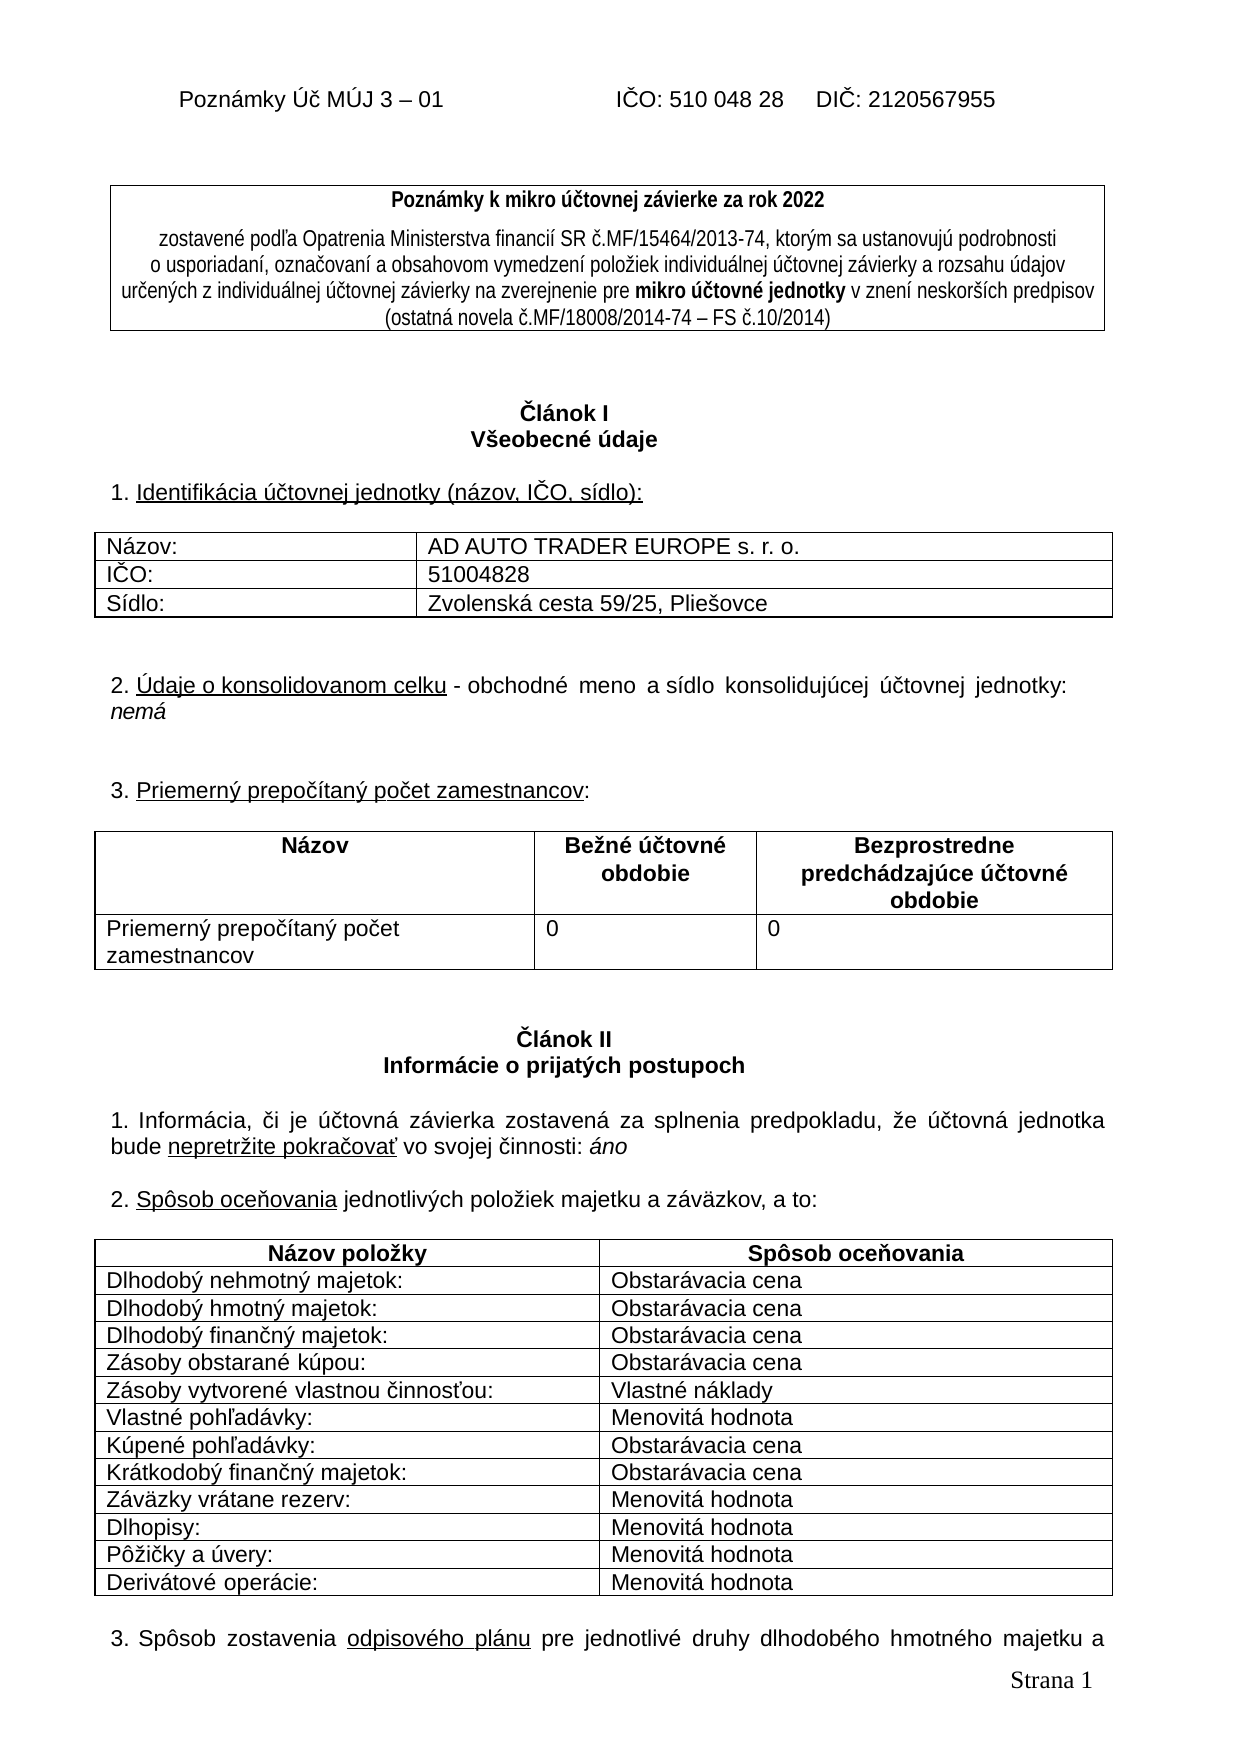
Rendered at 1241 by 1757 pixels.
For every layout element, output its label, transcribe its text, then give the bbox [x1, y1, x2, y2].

table_cell Dlhodobý hmotný majetok: [96, 1295, 599, 1321]
table_cell 0 [535, 915, 756, 969]
table_cell Záväzky vrátane rezerv: [96, 1486, 599, 1513]
table_cell Menovitá hodnota [600, 1404, 1112, 1431]
text 1. Informácia, či je účtovná závierka zostavená za splnenia predpokladu, že účtovná jednotka bude nepretržite pokračovať vo svojej činnosti: áno [110, 1107, 1105, 1160]
text (ostatná novela č.MF/18008/2014-74 – FS č.10/2014) [111, 303, 1104, 330]
table_cell Menovitá hodnota [600, 1541, 1112, 1567]
text Všeobecné údaje [110, 426, 1017, 453]
text 2. Spôsob oceňovania jednotlivých položiek majetku a záväzkov, a to: [110, 1186, 1105, 1212]
table_header Názov: [96, 533, 416, 560]
subtitle Článok I [110, 400, 1018, 426]
table_header Bezprostredne predchádzajúce účtovné obdobie [757, 832, 1112, 913]
table_cell Derivátové operácie: [96, 1569, 599, 1595]
table_cell Zvolenská cesta 59/25, Pliešovce [417, 589, 1112, 616]
table_cell Dlhodobý nehmotný majetok: [96, 1267, 599, 1293]
table_cell Kúpené pohľadávky: [96, 1432, 599, 1458]
table_cell Dlhodobý finančný majetok: [96, 1322, 599, 1348]
table_cell Vlastné náklady [600, 1377, 1112, 1403]
table_cell Obstarávacia cena [600, 1349, 1112, 1376]
text Informácie o prijatých postupoch [110, 1052, 1018, 1079]
text 3. Priemerný prepočítaný počet zamestnancov: [110, 777, 1105, 804]
text zostavené podľa Opatrenia Ministerstva financií SR č.MF/15464/2013-74, ktorým sa ustanovujú podrobnosti o usporiadaní, označovaní a obsahovom vymedzení položiek individuálnej účtovnej závierky a rozsahu údajov určených z individuálnej účtovnej závierky na zverejnenie pre mikro účtovné jednotky v znení neskorších predpisov [111, 224, 1104, 303]
table_cell IČO: [96, 561, 416, 588]
table_cell 51004828 [417, 561, 1112, 588]
table_cell Menovitá hodnota [600, 1569, 1112, 1595]
table_cell Vlastné pohľadávky: [96, 1404, 599, 1431]
table_header Spôsob oceňovania [600, 1240, 1112, 1266]
table_cell Menovitá hodnota [600, 1514, 1112, 1540]
table_cell Zásoby obstarané kúpou: [96, 1349, 599, 1376]
table_cell Obstarávacia cena [600, 1267, 1112, 1293]
table_cell Menovitá hodnota [600, 1486, 1112, 1513]
table_cell Sídlo: [96, 589, 416, 616]
table_header Názov [96, 832, 534, 913]
table_cell 0 [757, 915, 1112, 969]
subtitle Článok II [110, 1026, 1017, 1052]
table_cell Obstarávacia cena [600, 1432, 1112, 1458]
table_header Názov položky [96, 1240, 599, 1266]
text Poznámky k mikro účtovnej závierke za rok 2022 [111, 186, 1104, 212]
table_cell Pôžičky a úvery: [96, 1541, 599, 1567]
table_header Bežné účtovné obdobie [535, 832, 756, 913]
table_cell Zásoby vytvorené vlastnou činnosťou: [96, 1377, 599, 1403]
table_cell Obstarávacia cena [600, 1459, 1112, 1485]
text 2. Údaje o konsolidovanom celku - obchodné meno a sídlo konsolidujúcej účtovnej jednotky: nemá [110, 672, 1105, 724]
table_cell Obstarávacia cena [600, 1322, 1112, 1348]
table_cell Dlhopisy: [96, 1514, 599, 1540]
table_cell Priemerný prepočítaný počet zamestnancov [96, 915, 534, 969]
table_cell Obstarávacia cena [600, 1295, 1112, 1321]
text 3. Spôsob zostavenia odpisového plánu pre jednotlivé druhy dlhodobého hmotného majetku a [110, 1625, 1105, 1651]
text 1. Identifikácia účtovnej jednotky (názov, IČO, sídlo): [110, 478, 1105, 505]
table_header AD AUTO TRADER EUROPE s. r. o. [417, 533, 1112, 560]
table_cell Krátkodobý finančný majetok: [96, 1459, 599, 1485]
